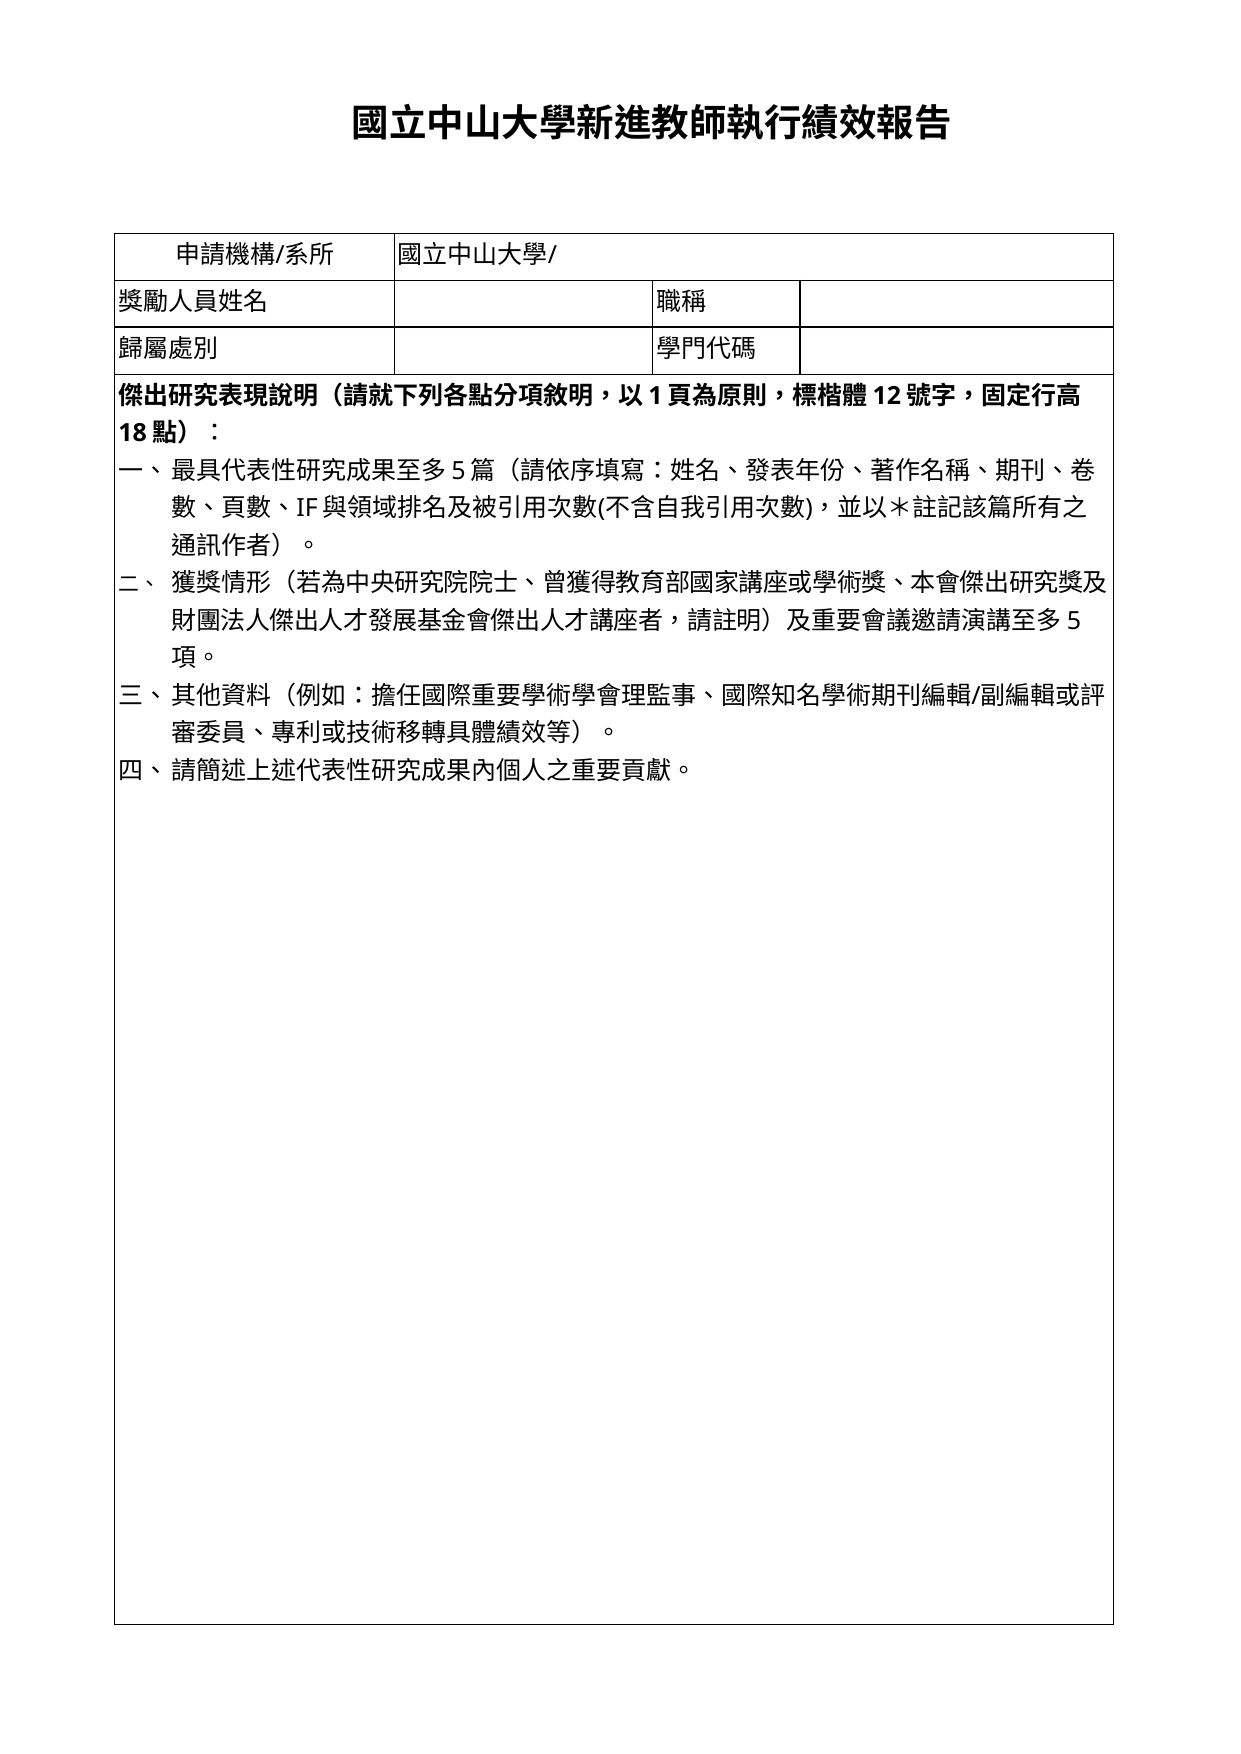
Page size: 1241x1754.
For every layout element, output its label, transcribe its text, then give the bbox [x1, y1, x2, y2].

text 國立中山大學新進教師執行績效報告 [137, 82, 1166, 157]
table_cell 學門代碼 [653, 328, 799, 373]
table_header 國立中山大學/ [395, 234, 1113, 279]
table_cell [395, 328, 652, 373]
table_cell [801, 328, 1113, 373]
table_cell [395, 281, 652, 326]
table_cell [801, 281, 1113, 326]
table_cell 歸屬處別 [115, 328, 394, 373]
table_cell 傑出研究表現說明（請就下列各點分項敘明，以1頁為原則，標楷體12號字，固定行高18點）： 最具代表性研究成果至多5篇（請依序填寫：姓名、發表年份、著作名稱、期刊、卷數、頁數、IF與領域排名及被引用次數(不含自我引用次數)，並以＊註記該篇所有之通訊作者）。 獲獎情形（若為中央研究院院士、曾獲得教育部國家講座或學術獎、本會傑出研究獎及財團法人傑出人才發展基金會傑出人才講座者，請註明）及重要會議邀請演講至多5項。 其他資料（例如：擔任國際重要學術學會理監事、國際知名學術期刊編輯/副編輯或評審委員、專利或技術移轉具體績效等）。 請簡述上述代表性研究成果內個人之重要貢獻。 [115, 375, 1113, 1624]
table_cell 獎勵人員姓名 [115, 281, 394, 326]
table_cell 職稱 [653, 281, 799, 326]
table_header 申請機構/系所 [115, 234, 394, 279]
